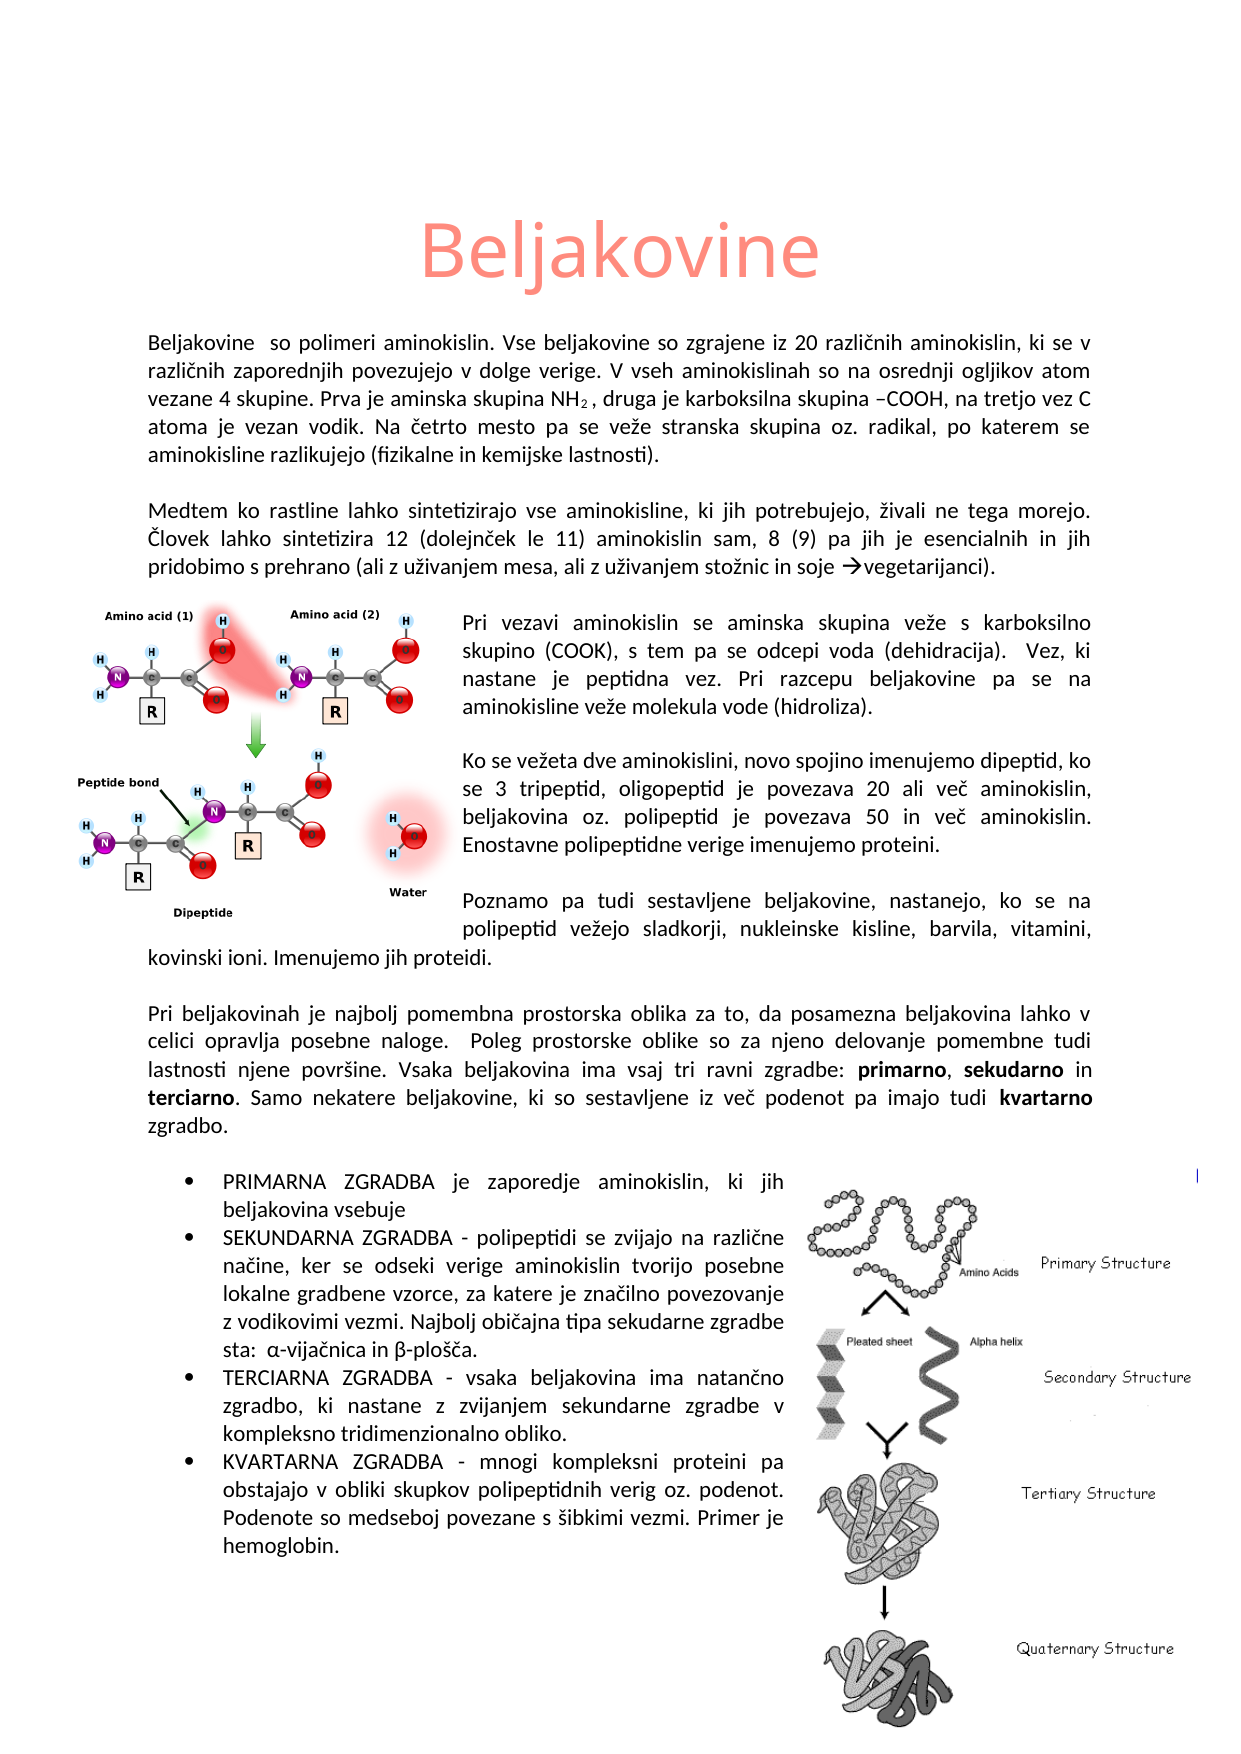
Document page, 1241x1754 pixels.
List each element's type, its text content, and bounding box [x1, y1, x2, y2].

text Ko se vežeta dve aminokislini, novo spojino imenujemo dipeptid, ko se 3 tripeptid, oligopeptid je povezava 20 ali več aminokislin, beljakovina oz. polipeptid je povezava 50 in več aminokislin. Enostavne polipeptidne verige imenujemo proteini. [462, 746, 1093, 858]
text Pri beljakovinah je najbolj pomembna prostorska oblika za to, da posamezna beljakovina lahko v celici opravlja posebne naloge. Poleg prostorske oblike so za njeno delovanje pomembne tudi lastnosti njene površine. Vsaka beljakovina ima vsaj tri ravni zgradbe: primarno, sekudarno in terciarno. Samo nekatere beljakovine, ki so sestavljene iz več podenot pa imajo tudi kvartarno zgradbo. [148, 999, 1093, 1139]
picture [785, 1164, 1198, 1739]
picture [72, 600, 462, 920]
list SEKUNDARNA ZGRADBA - polipeptidi se zvijajo na različne načine, ker se odseki verige aminokislin tvorijo posebne lokalne gradbene vzorce, za katere je značilno povezovanje z vodikovimi vezmi. Najbolj običajna tipa sekudarne zgradbe sta: α-vijačnica in β-plošča. [185, 1223, 785, 1363]
text Pri vezavi aminokislin se aminska skupina veže s karboksilno skupino (COOK), s tem pa se odcepi voda (dehidracija). Vez, ki nastane je peptidna vez. Pri razcepu beljakovine pa se na aminokisline veže molekula vode (hidroliza). [462, 608, 1093, 720]
text Poznamo pa tudi sestavljene beljakovine, nastanejo, ko se na polipeptid vežejo sladkorji, nukleinske kisline, barvila, vitamini, kovinski ioni. Imenujemo jih proteidi. [148, 887, 1093, 971]
text Medtem ko rastline lahko sintetizirajo vse aminokisline, ki jih potrebujejo, živali ne tega morejo. Človek lahko sintetizira 12 (dolejnček le 11) aminokislin sam, 8 (9) pa jih je esencialnih in jih pridobimo s prehrano (ali z uživanjem mesa, ali z uživanjem stožnic in soje vegetarijanci). [148, 496, 1093, 580]
list PRIMARNA ZGRADBA je zaporedje aminokislin, ki jih beljakovina vsebuje [185, 1167, 785, 1223]
text Beljakovine so polimeri aminokislin. Vse beljakovine so zgrajene iz 20 različnih aminokislin, ki se v različnih zaporednjih povezujejo v dolge verige. V vseh aminokislinah so na osrednji ogljikov atom vezane 4 skupine. Prva je aminska skupina NH2 , druga je karboksilna skupina –COOH, na tretjo vez C atoma je vezan vodik. Na četrto mesto pa se veže stranska skupina oz. radikal, po katerem se aminokisline razlikujejo (fizikalne in kemijske lastnosti). [148, 328, 1093, 468]
list KVARTARNA ZGRADBA - mnogi kompleksni proteini pa obstajajo v obliki skupkov polipeptidnih verig oz. podenot. Podenote so medseboj povezane s šibkimi vezmi. Primer je hemoglobin. [185, 1447, 785, 1559]
subtitle Beljakovine [148, 198, 1093, 300]
list TERCIARNA ZGRADBA - vsaka beljakovina ima natančno zgradbo, ki nastane z zvijanjem sekundarne zgradbe v kompleksno tridimenzionalno obliko. [185, 1363, 785, 1447]
